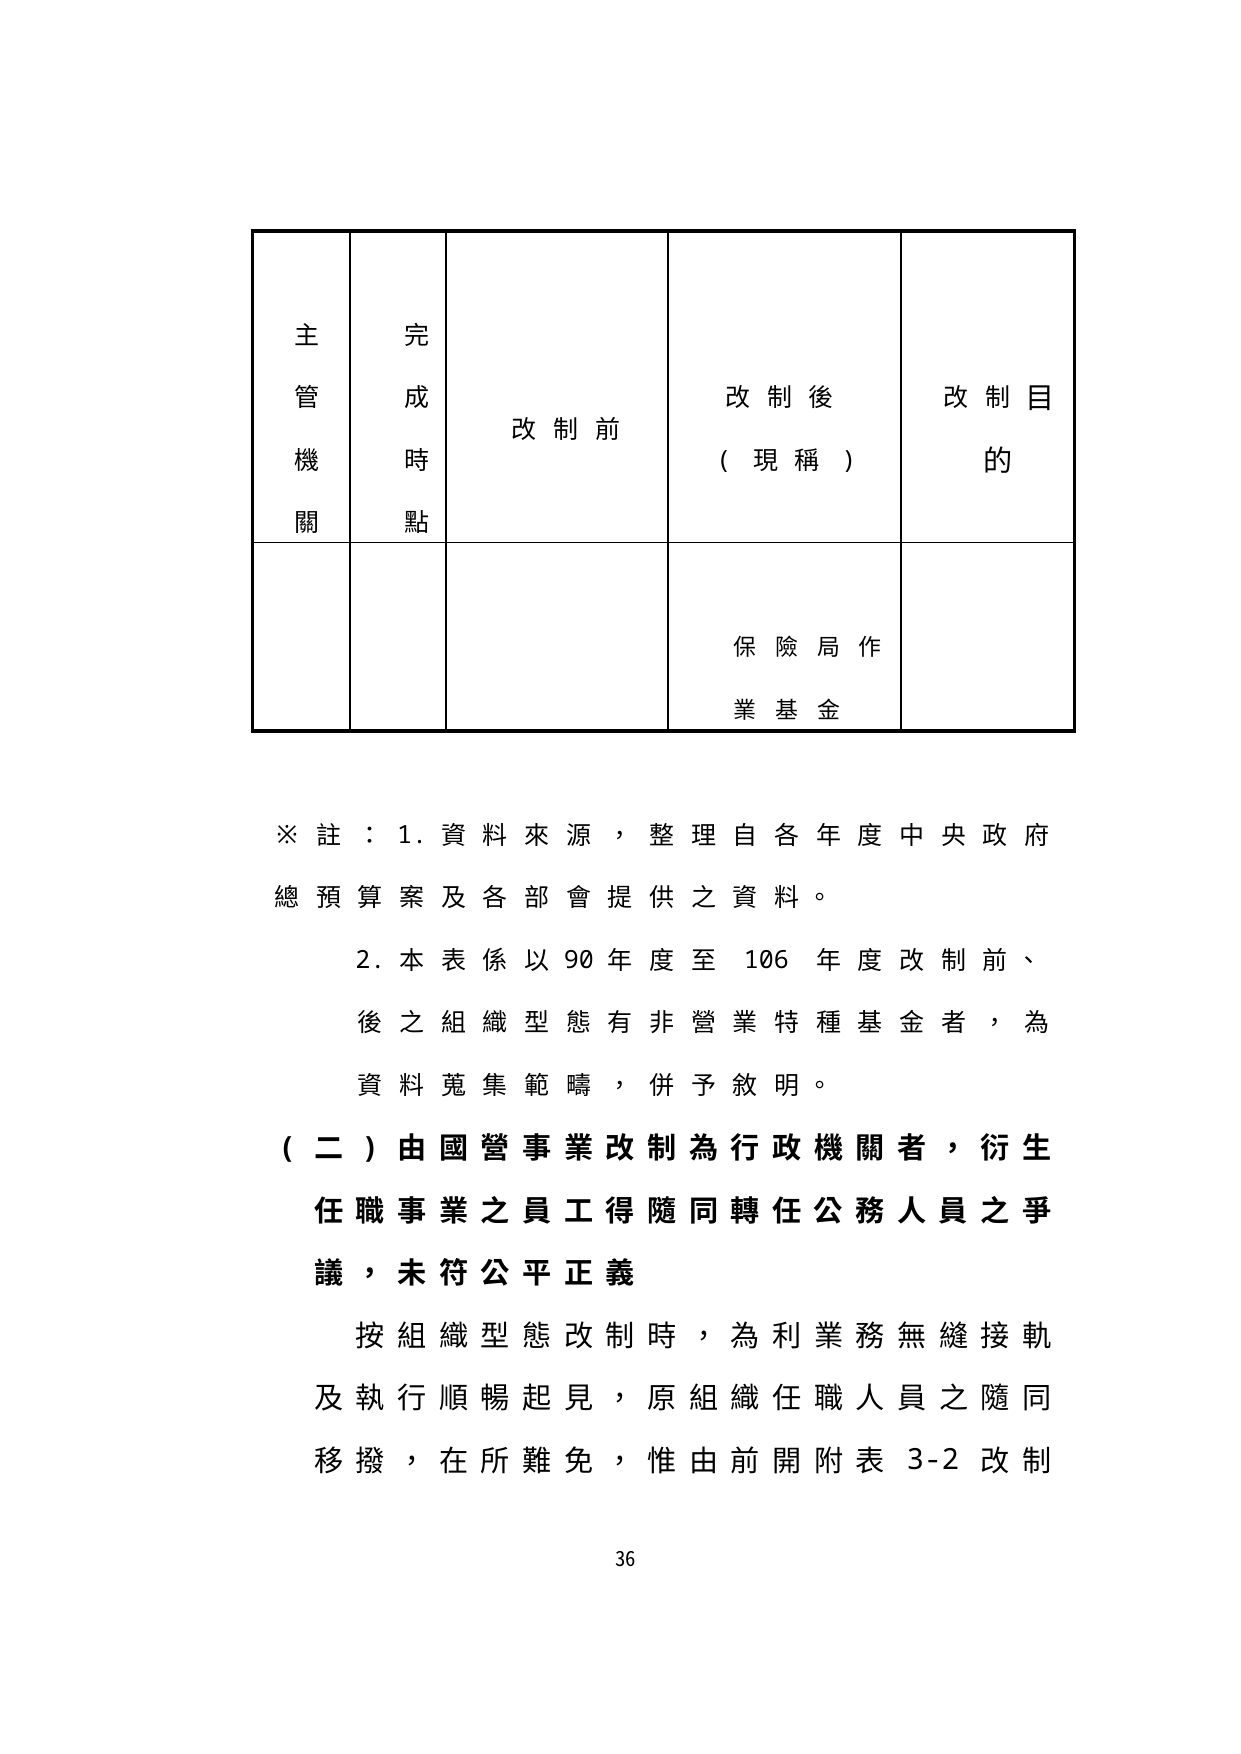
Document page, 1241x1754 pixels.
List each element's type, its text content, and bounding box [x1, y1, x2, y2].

table_cell [902, 543, 1073, 729]
text 2.本表係以90年度至106年度改制前、後之組織型態有非營業特種基金者，為資料蒐集範疇，併予敘明。 [315, 917, 1058, 1104]
table_header 改制後(現稱) [669, 233, 900, 542]
table_cell [447, 543, 667, 729]
table_header 主管 機關 [254, 233, 349, 542]
text ※註：1.資料來源，整理自各年度中央政府總預算案及各部會提供之資料。 [244, 792, 1058, 917]
table_header 改制前 [447, 233, 667, 542]
table_cell [254, 543, 349, 729]
table_cell 保險局作業基金 [669, 543, 900, 729]
text 按組織型態改制時，為利業務無縫接軌及執行順暢起見，原組織任職人員之隨同移撥，在所難免，惟由前開附表3-2改制案例觀之，原編製附屬單位預算之國營事業(如中央健康保險局、勞工保險局等)，曾藉改制行政機關之際，以組織再造及保障員工權益為由，將未具公務人員任用資格之現職員工轉任公務人員，而具任用資格者，採「補足待遇差額」方式轉任之，與公平正義原則未合，衍生爭議。 [271, 1292, 1058, 1479]
table_cell [351, 543, 445, 729]
table_header 改制目的 [902, 233, 1073, 542]
text (二)由國營事業改制為行政機關者，衍生任職事業之員工得隨同轉任公務人員之爭議，未符公平正義 [242, 1104, 1058, 1292]
table_header 完成 時點 [351, 233, 445, 542]
